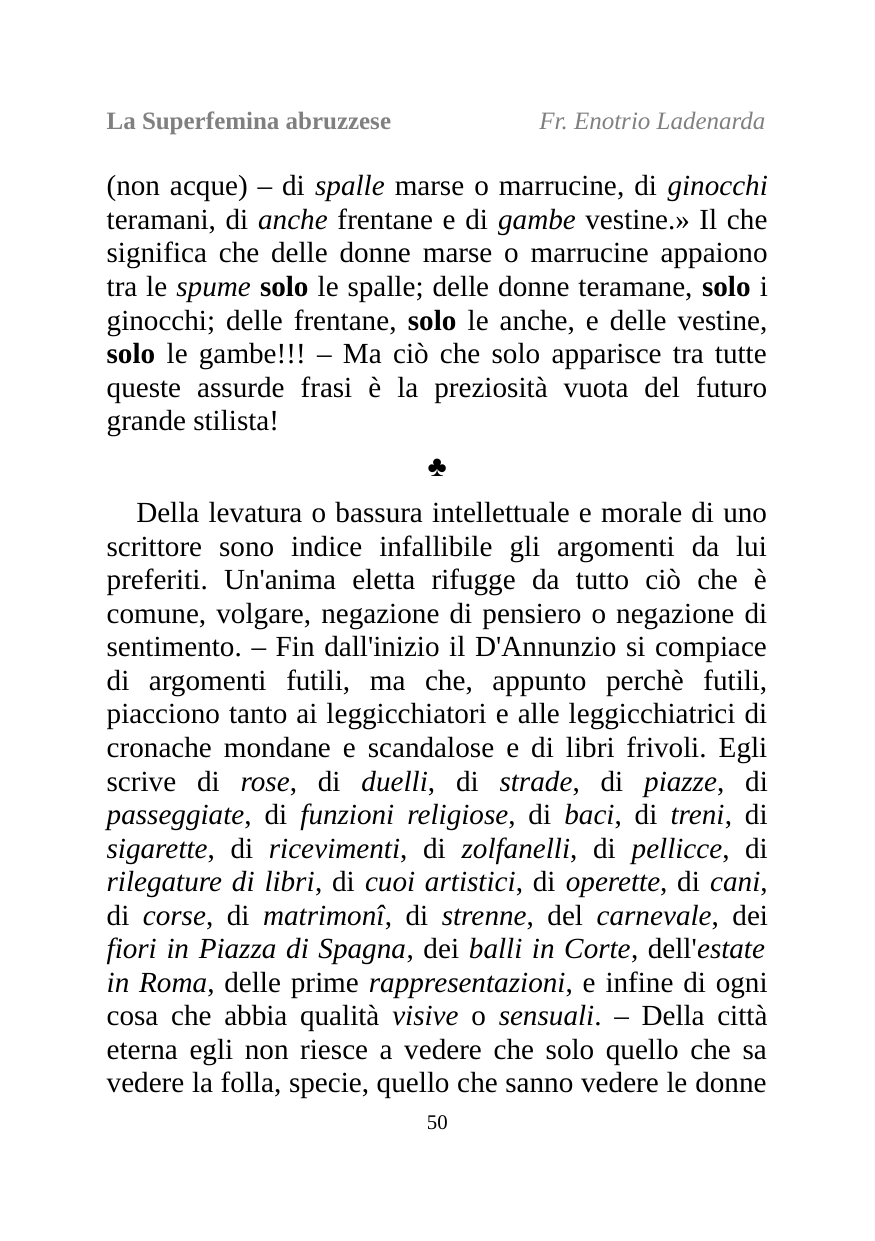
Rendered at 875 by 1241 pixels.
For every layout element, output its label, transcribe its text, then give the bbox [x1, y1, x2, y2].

text ♣ [106, 449, 768, 483]
text (non acque) – di spalle marse o marrucine, di ginocchi teramani, di anche frentane e di gambe vestine.» Il che significa che delle donne marse o marrucine appaiono tra le spume solo le spalle; delle donne teramane, solo i ginocchi; delle frentane, solo le anche, e delle vestine, solo le gambe!!! – Ma ciò che solo apparisce tra tutte queste assurde frasi è la preziosità vuota del futuro grande stilista! [106, 168, 768, 437]
text Della levatura o bassura intellettuale e morale di uno scrittore sono indice infallibile gli argomenti da lui preferiti. Un'anima eletta rifugge da tutto ciò che è comune, volgare, negazione di pensiero o negazione di sentimento. – Fin dall'inizio il D'Annunzio si compiace di argomenti futili, ma che, appunto perchè futili, piacciono tanto ai leggicchiatori e alle leggicchiatrici di cronache mondane e scandalose e di libri frivoli. Egli scrive di rose, di duelli, di strade, di piazze, di passeggiate, di funzioni religiose, di baci, di treni, di sigarette, di ricevimenti, di zolfanelli, di pellicce, di rilegature di libri, di cuoi artistici, di operette, di cani, di corse, di matrimonî, di strenne, del carnevale, dei fiori in Piazza di Spagna, dei balli in Corte, dell'estate in Roma, delle prime rappresentazioni, e infine di ogni cosa che abbia qualità visive o sensuali. – Della città eterna egli non riesce a vedere che solo quello che sa vedere la folla, specie, quello che sanno vedere le donne [106, 495, 768, 1099]
